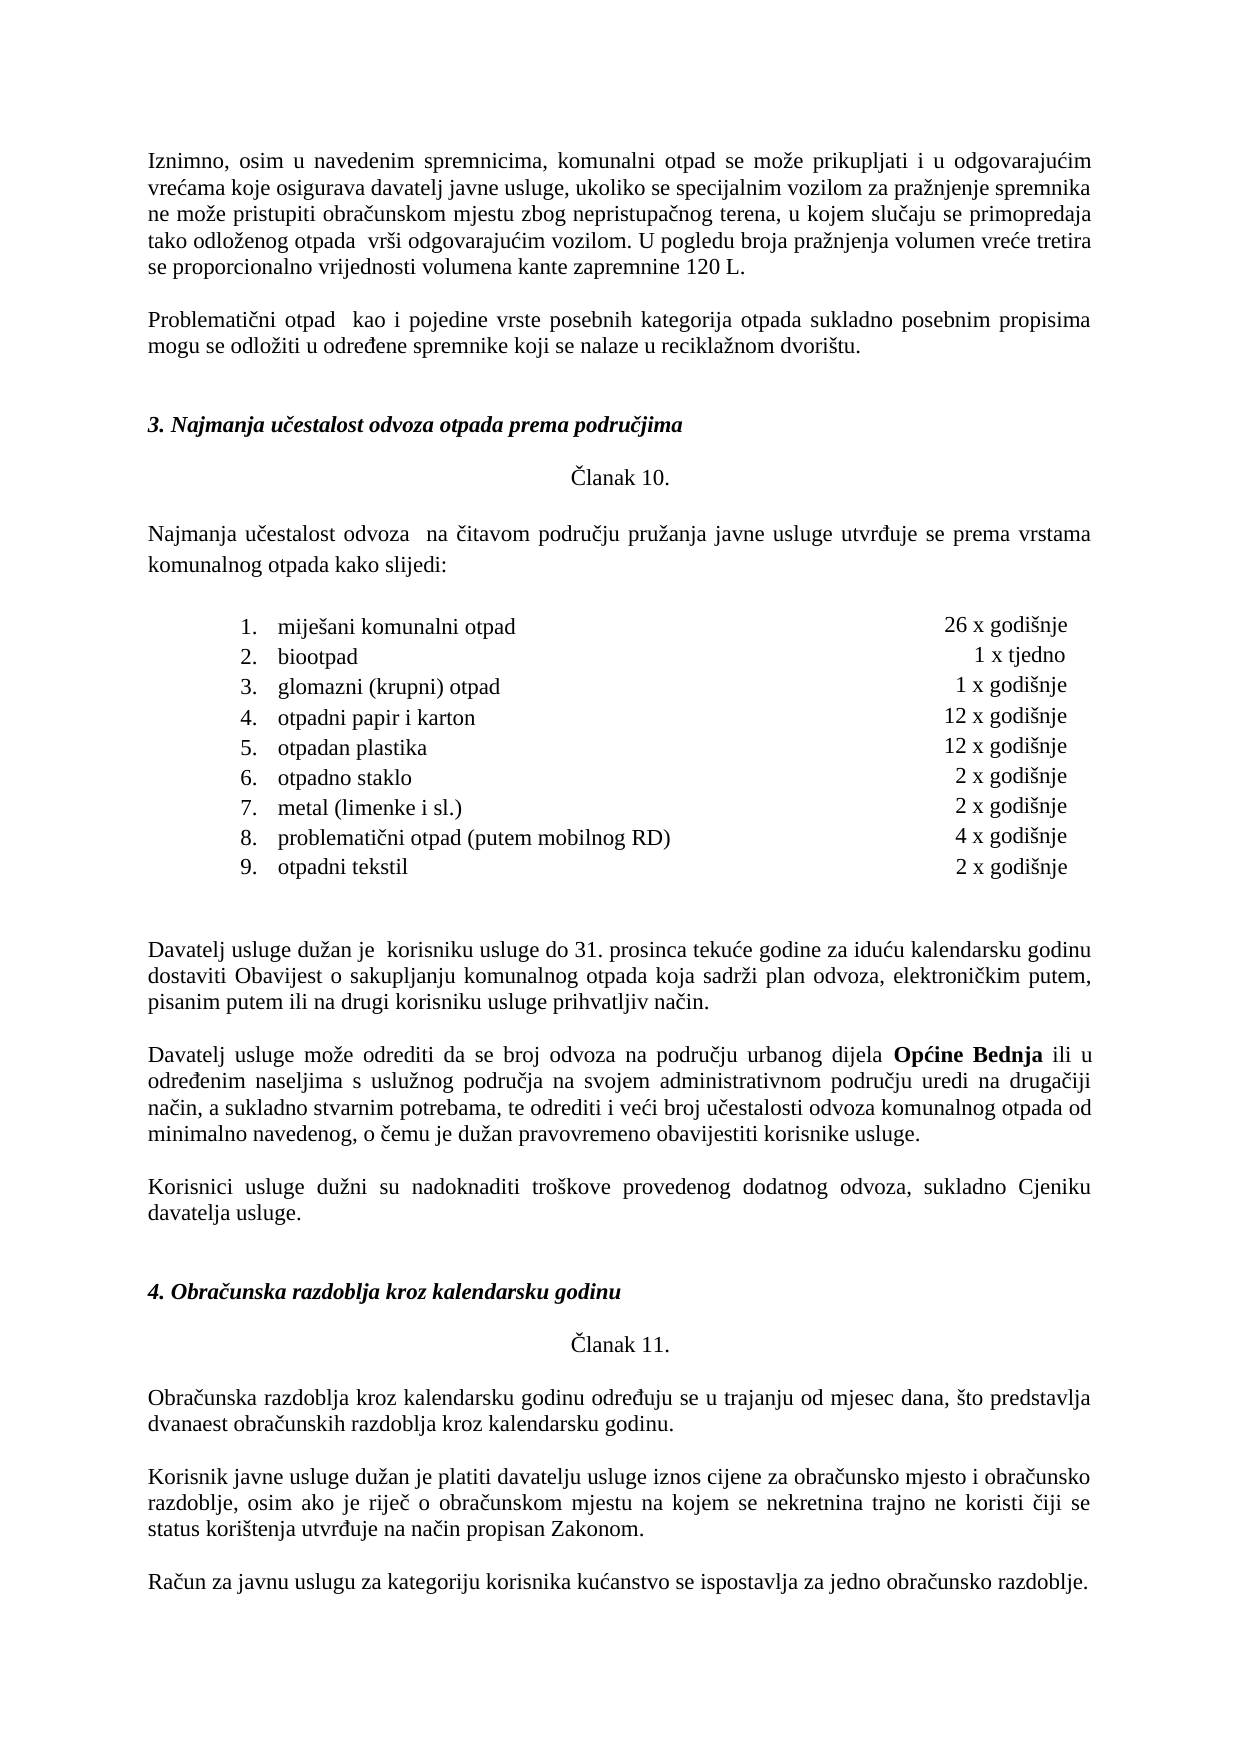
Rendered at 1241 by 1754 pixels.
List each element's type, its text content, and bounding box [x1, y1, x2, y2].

table_cell metal (limenke i sl.) [148, 792, 853, 822]
text 3. Najmanja učestalost odvoza otpada prema područjima [148, 411, 1093, 437]
table_cell [1089, 671, 1115, 702]
table_cell [1089, 762, 1115, 792]
table_cell otpadni tekstil [148, 853, 853, 883]
text Korisnik javne usluge dužan je platiti davatelju usluge iznos cijene za obračunsko mjesto i obračunsko razdoblje, osim ako je riječ o obračunskom mjestu na kojem se nekretnina trajno ne koristi čiji se status korištenja utvrđuje na način propisan Zakonom. [148, 1463, 1093, 1542]
text Članak 10. [148, 464, 1093, 490]
table_cell 1 x godišnje [853, 671, 1089, 702]
table_cell 2 x godišnje [853, 792, 1089, 822]
text Obračunska razdoblja kroz kalendarsku godinu određuju se u trajanju od mjesec dana, što predstavlja dvanaest obračunskih razdoblja kroz kalendarsku godinu. [148, 1384, 1093, 1436]
text Davatelj usluge dužan je korisniku usluge do 31. prosinca tekuće godine za iduću kalendarsku godinu dostaviti Obavijest o sakupljanju komunalnog otpada koja sadrži plan odvoza, elektroničkim putem, pisanim putem ili na drugi korisniku usluge prihvatljiv način. [148, 936, 1093, 1015]
table_cell glomazni (krupni) otpad [148, 671, 853, 702]
table_cell 12 x godišnje [853, 732, 1089, 762]
table_cell [1089, 641, 1115, 671]
text Iznimno, osim u navedenim spremnicima, komunalni otpad se može prikupljati i u odgovarajućim vrećama koje osigurava davatelj javne usluge, ukoliko se specijalnim vozilom za pražnjenje spremnika ne može pristupiti obračunskom mjestu zbog nepristupačnog terena, u kojem slučaju se primopredaja tako odloženog otpada vrši odgovarajućim vozilom. U pogledu broja pražnjenja volumen vreće tretira se proporcionalno vrijednosti volumena kante zapremnine 120 L. [148, 148, 1093, 279]
table_cell otpadni papir i karton [148, 702, 853, 732]
table_header 26 x godišnje [853, 611, 1089, 641]
text Problematični otpad kao i pojedine vrste posebnih kategorija otpada sukladno posebnim propisima mogu se odložiti u određene spremnike koji se nalaze u reciklažnom dvorištu. [148, 306, 1093, 358]
table_cell 2 x godišnje [853, 853, 1089, 883]
text Račun za javnu uslugu za kategoriju korisnika kućanstvo se ispostavlja za jedno obračunsko razdoblje. [148, 1568, 1093, 1594]
table_header miješani komunalni otpad [148, 611, 853, 641]
table_cell otpadno staklo [148, 762, 853, 792]
text 4. Obračunska razdoblja kroz kalendarsku godinu [148, 1278, 1093, 1304]
table_cell 1 x tjedno [853, 641, 1089, 671]
table_cell otpadan plastika [148, 732, 853, 762]
text Korisnici usluge dužni su nadoknaditi troškove provedenog dodatnog odvoza, sukladno Cjeniku davatelja usluge. [148, 1173, 1093, 1226]
text Najmanja učestalost odvoza na čitavom području pružanja javne usluge utvrđuje se prema vrstama komunalnog otpada kako slijedi: [148, 520, 1093, 577]
table_cell 4 x godišnje [853, 823, 1089, 853]
table_cell 12 x godišnje [853, 702, 1089, 732]
table_cell problematični otpad (putem mobilnog RD) [148, 823, 853, 853]
table_header [1089, 611, 1115, 641]
table_cell [1089, 702, 1115, 732]
text Davatelj usluge može odrediti da se broj odvoza na području urbanog dijela Općine Bednja ili u određenim naseljima s uslužnog područja na svojem administrativnom području uredi na drugačiji način, a sukladno stvarnim potrebama, te odrediti i veći broj učestalosti odvoza komunalnog otpada od minimalno navedenog, o čemu je dužan pravovremeno obavijestiti korisnike usluge. [148, 1041, 1093, 1146]
text Članak 11. [148, 1331, 1093, 1357]
table_cell [1089, 853, 1115, 883]
table_cell biootpad [148, 641, 853, 671]
table_cell [1089, 732, 1115, 762]
table_cell 2 x godišnje [853, 762, 1089, 792]
table_cell [1089, 823, 1115, 853]
table_cell [1089, 792, 1115, 822]
